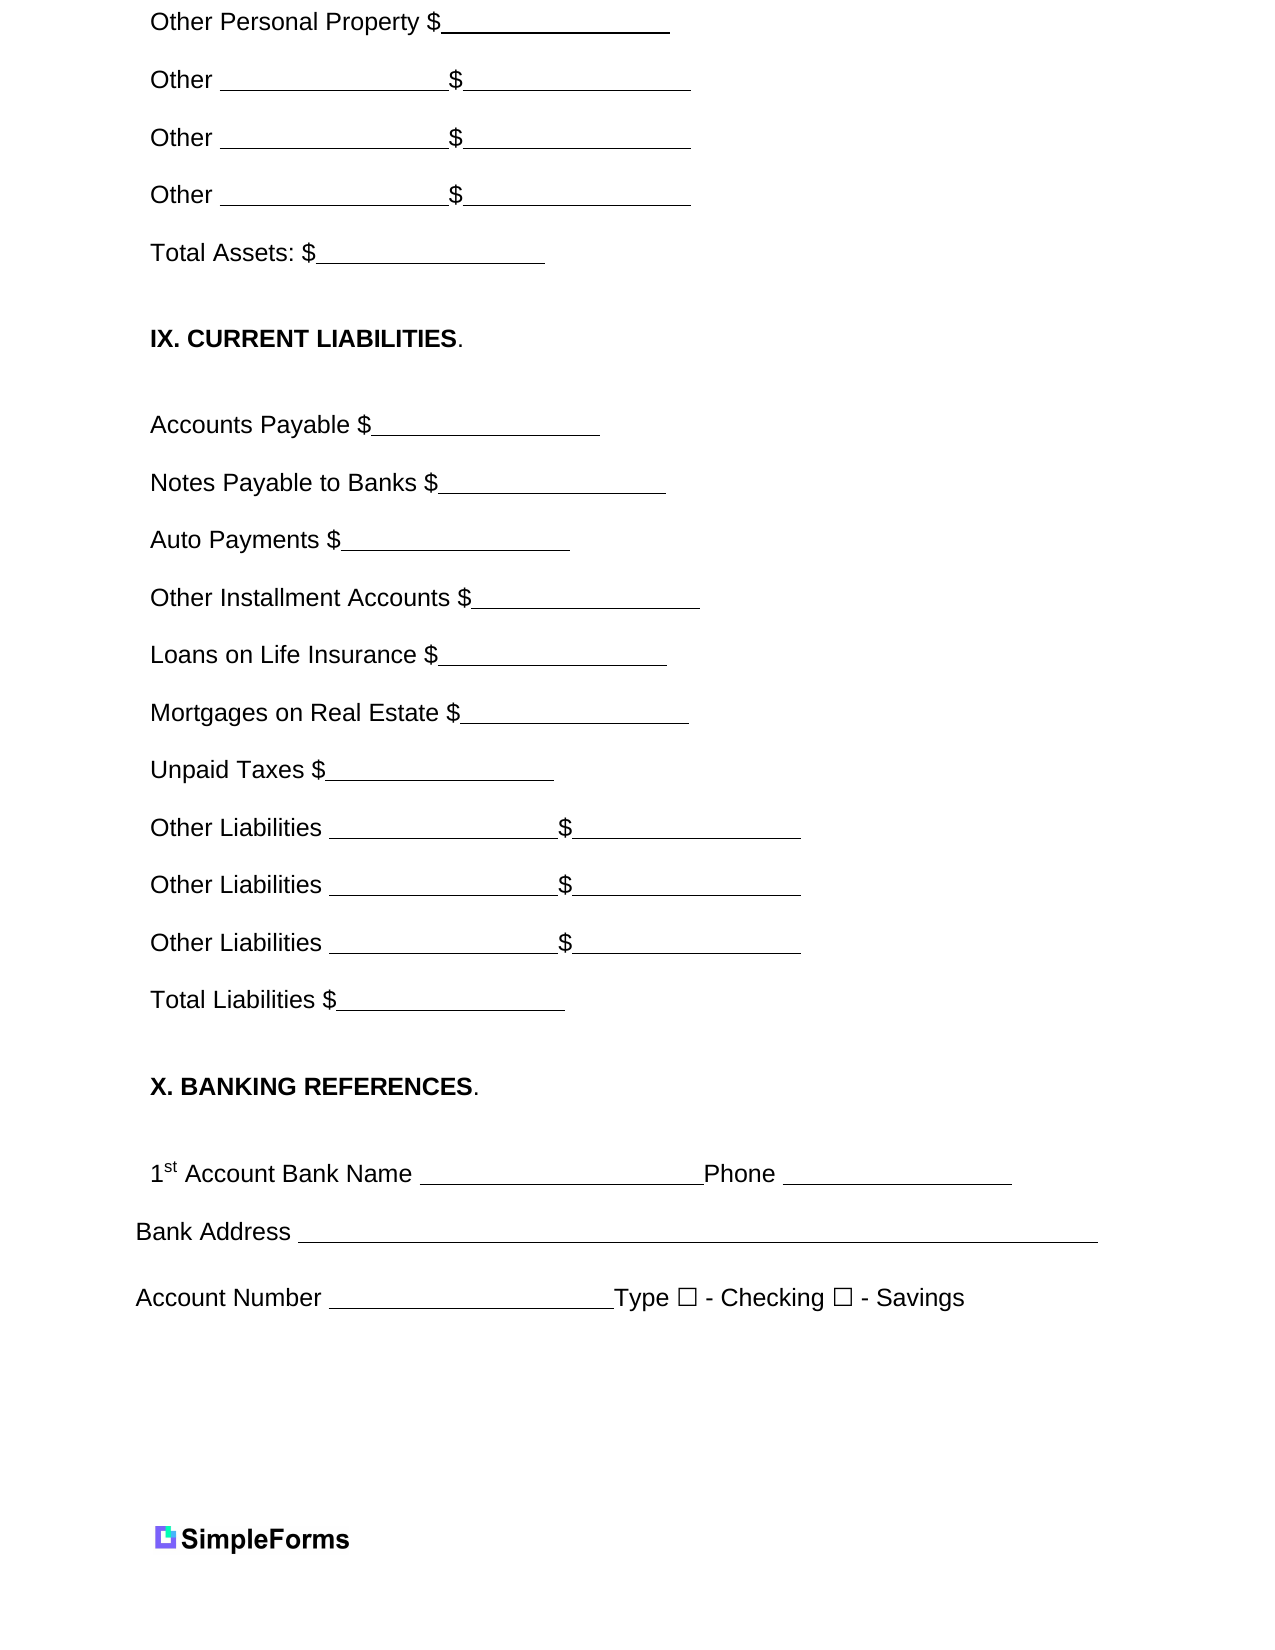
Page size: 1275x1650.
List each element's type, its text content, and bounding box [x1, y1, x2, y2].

text Unpaid Taxes $ [150, 755, 1144, 784]
text Auto Payments $ [150, 525, 1144, 554]
text Notes Payable to Banks $ [150, 468, 1144, 497]
text Accounts Payable $ [150, 410, 1144, 439]
text Other $ [150, 122, 1144, 151]
text Bank Address Account Number Type ☐ - Checking ☐ - Savings [135, 1217, 1112, 1314]
text Other $ [150, 65, 1144, 94]
text Other Liabilities $ [150, 813, 1144, 842]
text 1st Account Bank Name Phone [150, 1157, 1144, 1188]
text Other Liabilities $ [150, 928, 1144, 957]
subtitle CURRENT LIABILITIES. [150, 324, 1144, 353]
text Other Personal Property $ [150, 7, 1144, 36]
text Total Assets: $ [150, 238, 1144, 266]
subtitle BANKING REFERENCES. [150, 1072, 1144, 1101]
text Total Liabilities $ [150, 985, 1144, 1014]
text Mortgages on Real Estate $ [150, 698, 1144, 726]
text Other Installment Accounts $ [150, 582, 1144, 611]
text Other Liabilities $ [150, 870, 1144, 899]
text Loans on Life Insurance $ [150, 640, 1144, 669]
text Other $ [150, 180, 1144, 209]
